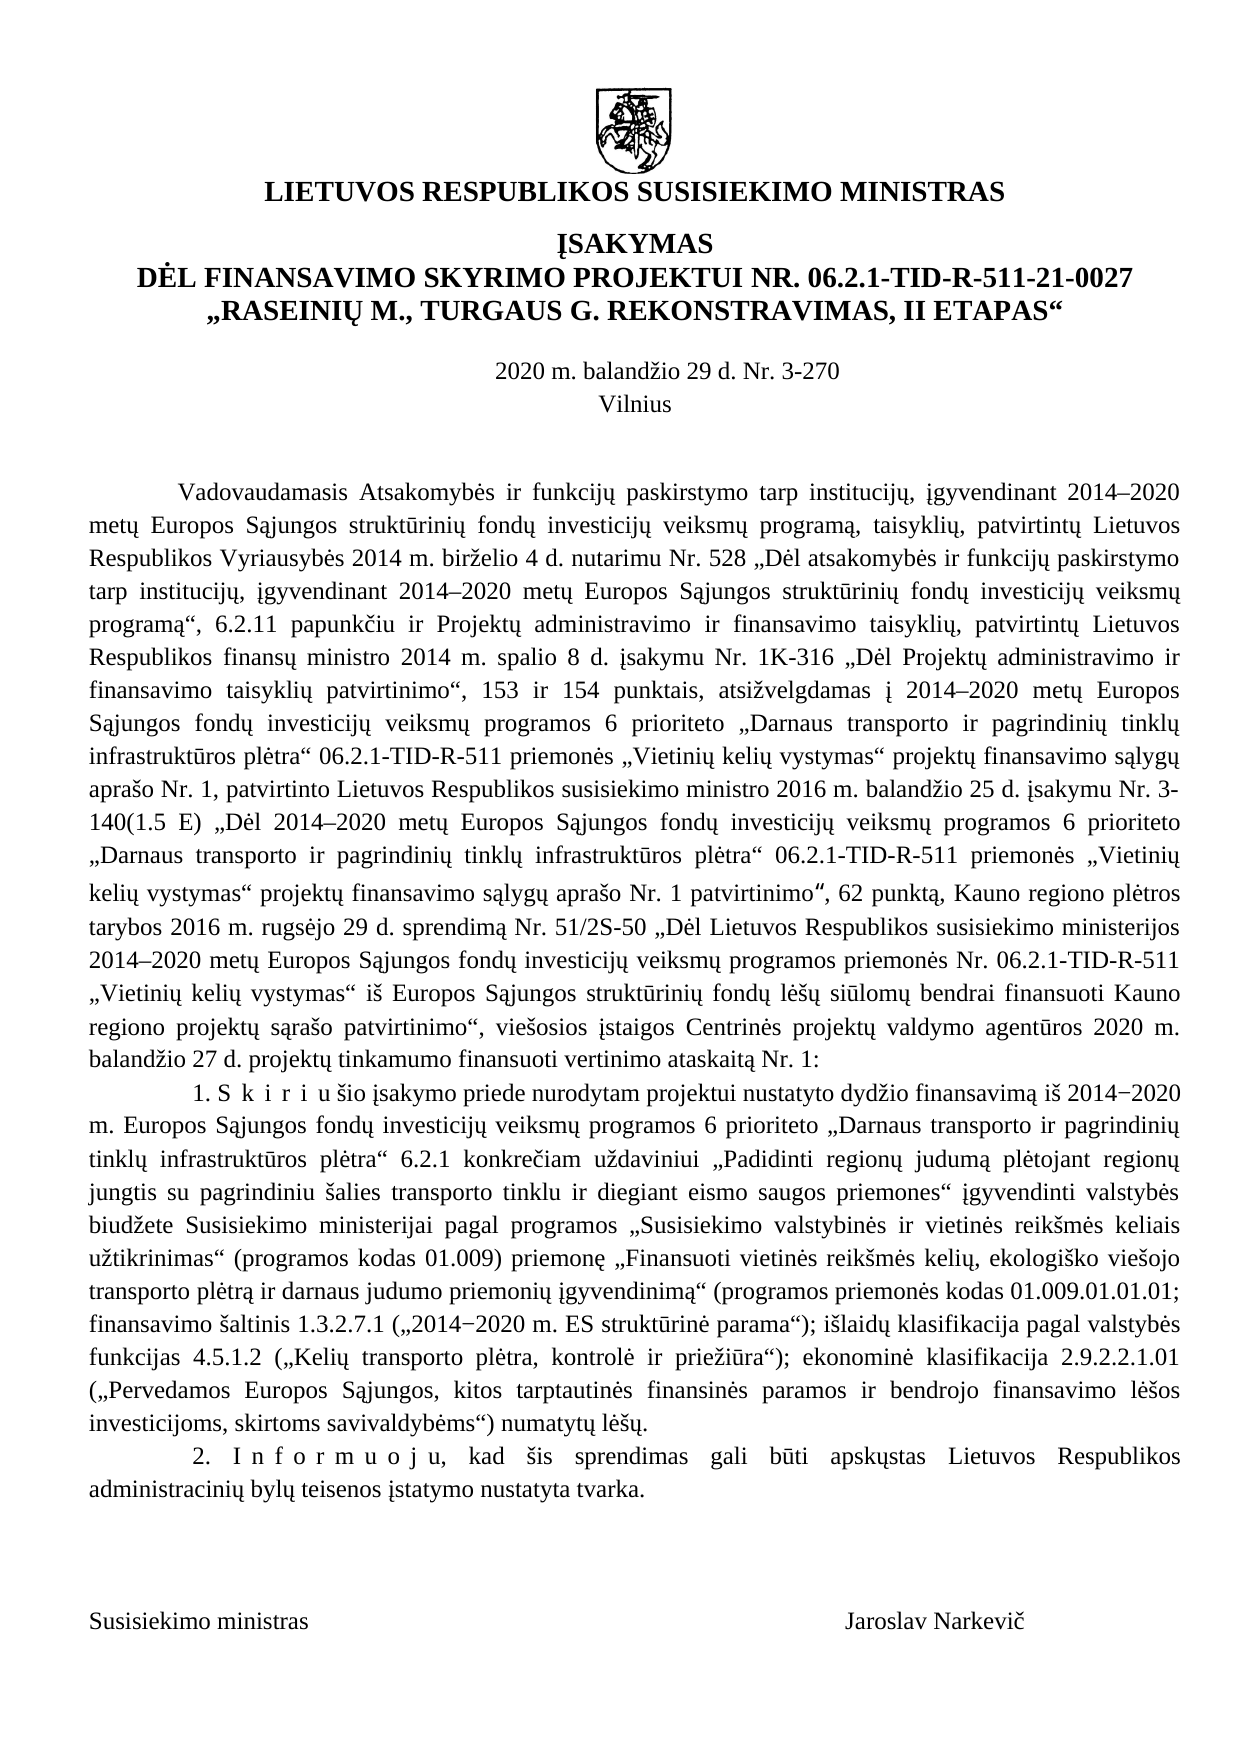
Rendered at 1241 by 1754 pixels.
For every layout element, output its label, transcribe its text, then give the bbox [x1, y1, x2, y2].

text Susisiekimo ministras Jaroslav Narkevič [89, 1606, 1181, 1635]
text 2. Informuoju, kad šis sprendimas gali būti apskųstas Lietuvos Respublikos administracinių bylų teisenos įstatymo nustatyta tvarka. [89, 1441, 1181, 1503]
text DĖL FINANSAVIMO SKYRIMO PROJEKTUI Nr. 06.2.1-TID-R-511-21-0027 „RASEINIŲ M., TURGAUS G. REKONSTRAVIMAS, II ETAPAS“ [89, 260, 1181, 327]
text LIETUVOS RESPUBLIKOS SUSISIEKIMO MINISTRAS [89, 174, 1181, 207]
text ĮSAKYMAS [89, 226, 1181, 260]
text 1. Skiriu šio įsakymo priede nurodytam projektui nustatyto dydžio finansavimą iš 2014−2020 m. Europos Sąjungos fondų investicijų veiksmų programos 6 prioriteto „Darnaus transporto ir pagrindinių tinklų infrastruktūros plėtra“ 6.2.1 konkrečiam uždaviniui „Padidinti regionų judumą plėtojant regionų jungtis su pagrindiniu šalies transporto tinklu ir diegiant eismo saugos priemones“ įgyvendinti valstybės biudžete Susisiekimo ministerijai pagal programos „Susisiekimo valstybinės ir vietinės reikšmės keliais užtikrinimas“ (programos kodas 01.009) priemonę „Finansuoti vietinės reikšmės kelių, ekologiško viešojo transporto plėtrą ir darnaus judumo priemonių įgyvendinimą“ (programos priemonės kodas 01.009.01.01.01; finansavimo šaltinis 1.3.2.7.1 („2014−2020 m. ES struktūrinė parama“); išlaidų klasifikacija pagal valstybės funkcijas 4.5.1.2 („Kelių transporto plėtra, kontrolė ir priežiūra“); ekonominė klasifikacija 2.9.2.2.1.01 („Pervedamos Europos Sąjungos, kitos tarptautinės finansinės paramos ir bendrojo finansavimo lėšos investicijoms, skirtoms savivaldybėms“) numatytų lėšų. [89, 1078, 1181, 1437]
text Vilnius [89, 389, 1181, 418]
text Vadovaudamasis Atsakomybės ir funkcijų paskirstymo tarp institucijų, įgyvendinant 2014–2020 metų Europos Sąjungos struktūrinių fondų investicijų veiksmų programą, taisyklių, patvirtintų Lietuvos Respublikos Vyriausybės 2014 m. birželio 4 d. nutarimu Nr. 528 „Dėl atsakomybės ir funkcijų paskirstymo tarp institucijų, įgyvendinant 2014–2020 metų Europos Sąjungos struktūrinių fondų investicijų veiksmų programą“, 6.2.11 papunkčiu ir Projektų administravimo ir finansavimo taisyklių, patvirtintų Lietuvos Respublikos finansų ministro 2014 m. spalio 8 d. įsakymu Nr. 1K-316 „Dėl Projektų administravimo ir finansavimo taisyklių patvirtinimo“, 153 ir 154 punktais, atsižvelgdamas į 2014–2020 metų Europos Sąjungos fondų investicijų veiksmų programos 6 prioriteto „Darnaus transporto ir pagrindinių tinklų infrastruktūros plėtra“ 06.2.1-TID-R-511 priemonės „Vietinių kelių vystymas“ projektų finansavimo sąlygų aprašo Nr. 1, patvirtinto Lietuvos Respublikos susisiekimo ministro 2016 m. balandžio 25 d. įsakymu Nr. 3-140(1.5 E) „Dėl 2014–2020 metų Europos Sąjungos fondų investicijų veiksmų programos 6 prioriteto „Darnaus transporto ir pagrindinių tinklų infrastruktūros plėtra“ 06.2.1-TID-R-511 priemonės „Vietinių kelių vystymas“ projektų finansavimo sąlygų aprašo Nr. 1 patvirtinimo“, 62 punktą, Kauno regiono plėtros tarybos 2016 m. rugsėjo 29 d. sprendimą Nr. 51/2S-50 „Dėl Lietuvos Respublikos susisiekimo ministerijos 2014–2020 metų Europos Sąjungos fondų investicijų veiksmų programos priemonės Nr. 06.2.1-TID-R-511 „Vietinių kelių vystymas“ iš Europos Sąjungos struktūrinių fondų lėšų siūlomų bendrai finansuoti Kauno regiono projektų sąrašo patvirtinimo“, viešosios įstaigos Centrinės projektų valdymo agentūros 2020 m. balandžio 27 d. projektų tinkamumo finansuoti vertinimo ataskaitą Nr. 1: [89, 477, 1181, 1073]
text 2020 m. balandžio 29 d. Nr. 3-270 [89, 356, 1181, 384]
